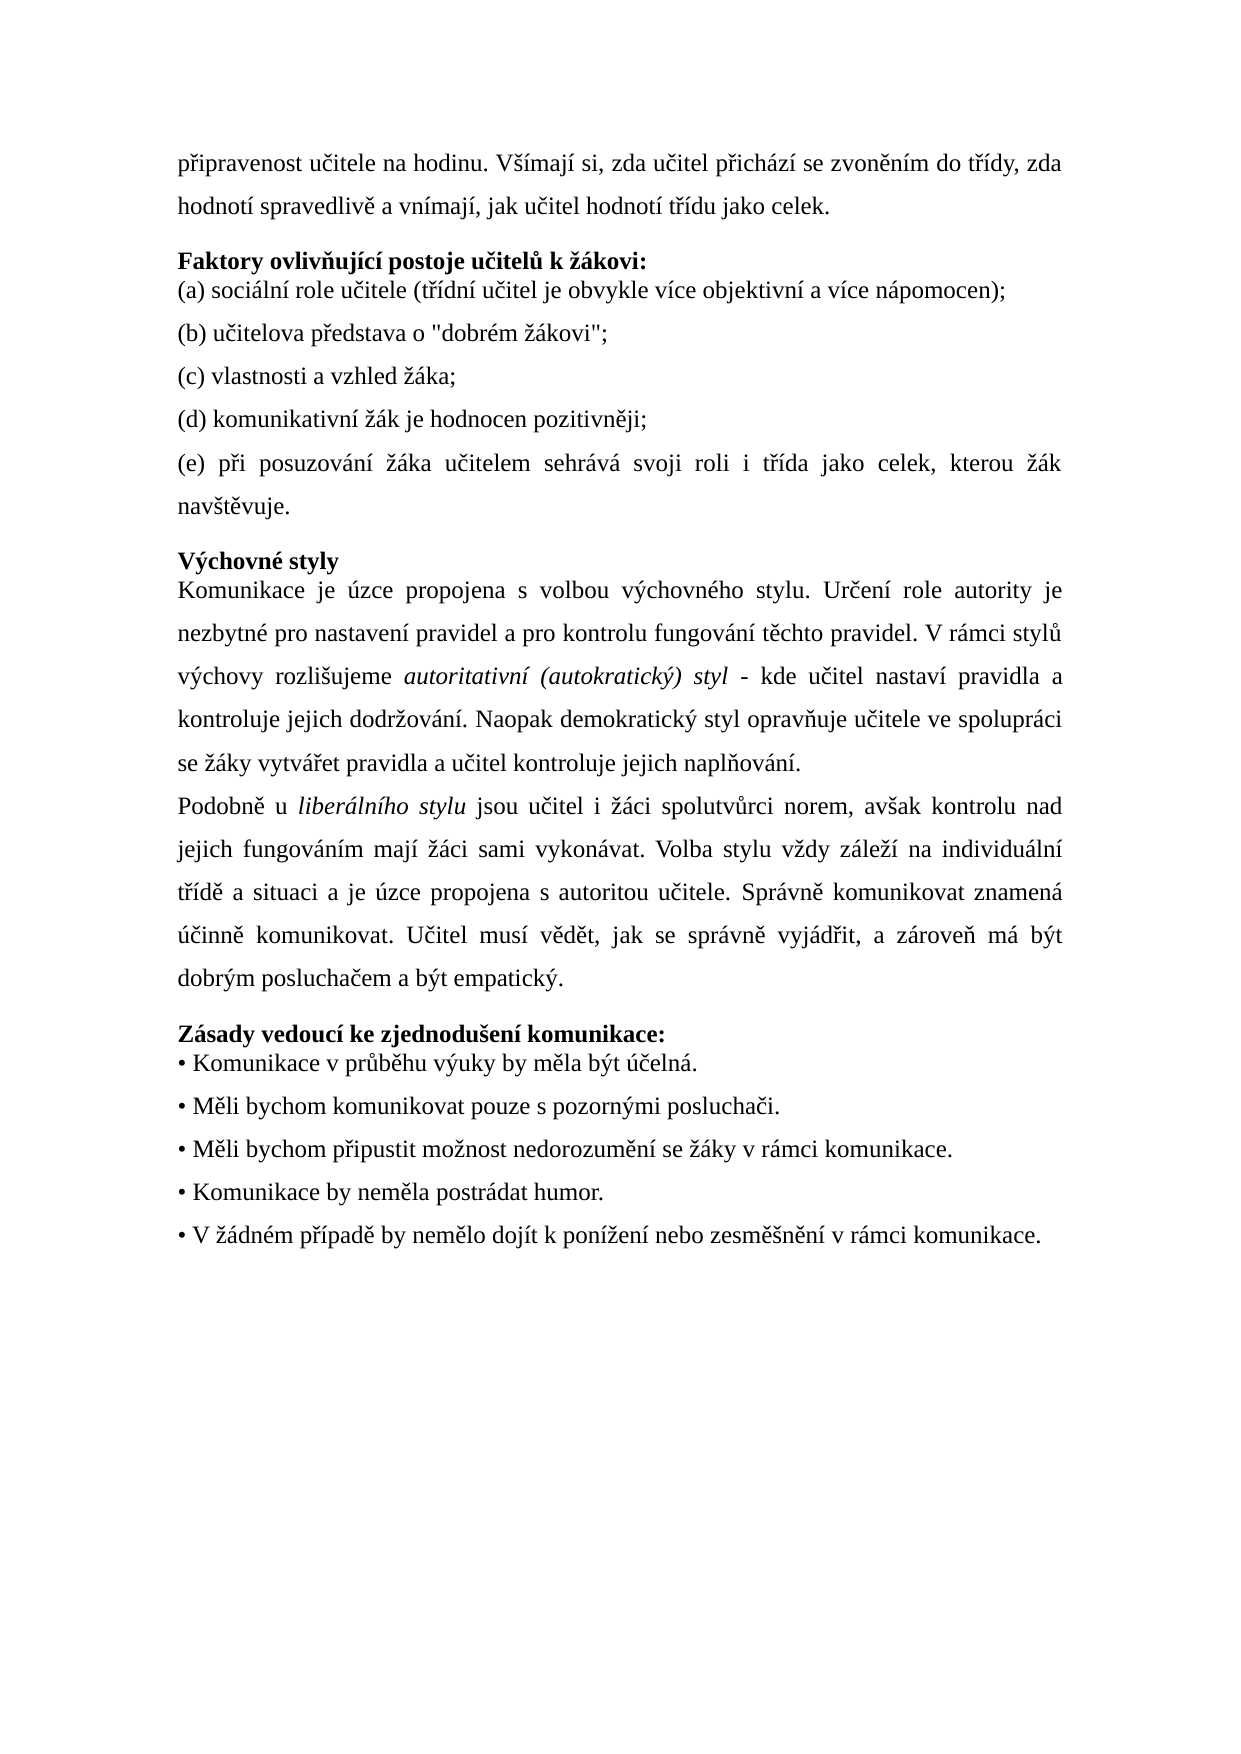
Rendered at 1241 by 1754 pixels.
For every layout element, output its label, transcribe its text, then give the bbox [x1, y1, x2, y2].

text • Měli bychom komunikovat pouze s pozornými posluchači. [177, 1091, 1063, 1119]
text (d) komunikativní žák je hodnocen pozitivněji; [177, 404, 1063, 433]
text Komunikace je úzce propojena s volbou výchovného stylu. Určení role autority je nezbytné pro nastavení pravidel a pro kontrolu fungování těchto pravidel. V rámci stylů výchovy rozlišujeme autoritativní (autokratický) styl - kde učitel nastaví pravidla a kontroluje jejich dodržování. Naopak demokratický styl opravňuje učitele ve spolupráci se žáky vytvářet pravidla a učitel kontroluje jejich naplňování. [177, 575, 1063, 776]
text • V žádném případě by nemělo dojít k ponížení nebo zesměšnění v rámci komunikace. [177, 1220, 1063, 1249]
text • Komunikace v průběhu výuky by měla být účelná. [177, 1048, 1063, 1076]
text (b) učitelova představa o "dobrém žákovi"; [177, 318, 1063, 347]
text (a) sociální role učitele (třídní učitel je obvykle více objektivní a více nápomocen); [177, 275, 1063, 304]
text připravenost učitele na hodinu. Všímají si, zda učitel přichází se zvoněním do třídy, zda hodnotí spravedlivě a vnímají, jak učitel hodnotí třídu jako celek. [177, 148, 1063, 219]
text (e) při posuzování žáka učitelem sehrává svoji roli i třída jako celek, kterou žák navštěvuje. [177, 448, 1063, 519]
text • Měli bychom připustit možnost nedorozumění se žáky v rámci komunikace. [177, 1134, 1063, 1163]
text Výchovné styly [177, 546, 1063, 575]
text (c) vlastnosti a vzhled žáka; [177, 361, 1063, 390]
text Podobně u liberálního stylu jsou učitel i žáci spolutvůrci norem, avšak kontrolu nad jejich fungováním mají žáci sami vykonávat. Volba stylu vždy záleží na individuální třídě a situaci a je úzce propojena s autoritou učitele. Správně komunikovat znamená účinně komunikovat. Učitel musí vědět, jak se správně vyjádřit, a zároveň má být dobrým posluchačem a být empatický. [177, 791, 1063, 992]
text • Komunikace by neměla postrádat humor. [177, 1177, 1063, 1206]
text Zásady vedoucí ke zjednodušení komunikace: [177, 1019, 1063, 1048]
text Faktory ovlivňující postoje učitelů k žákovi: [177, 246, 1063, 275]
